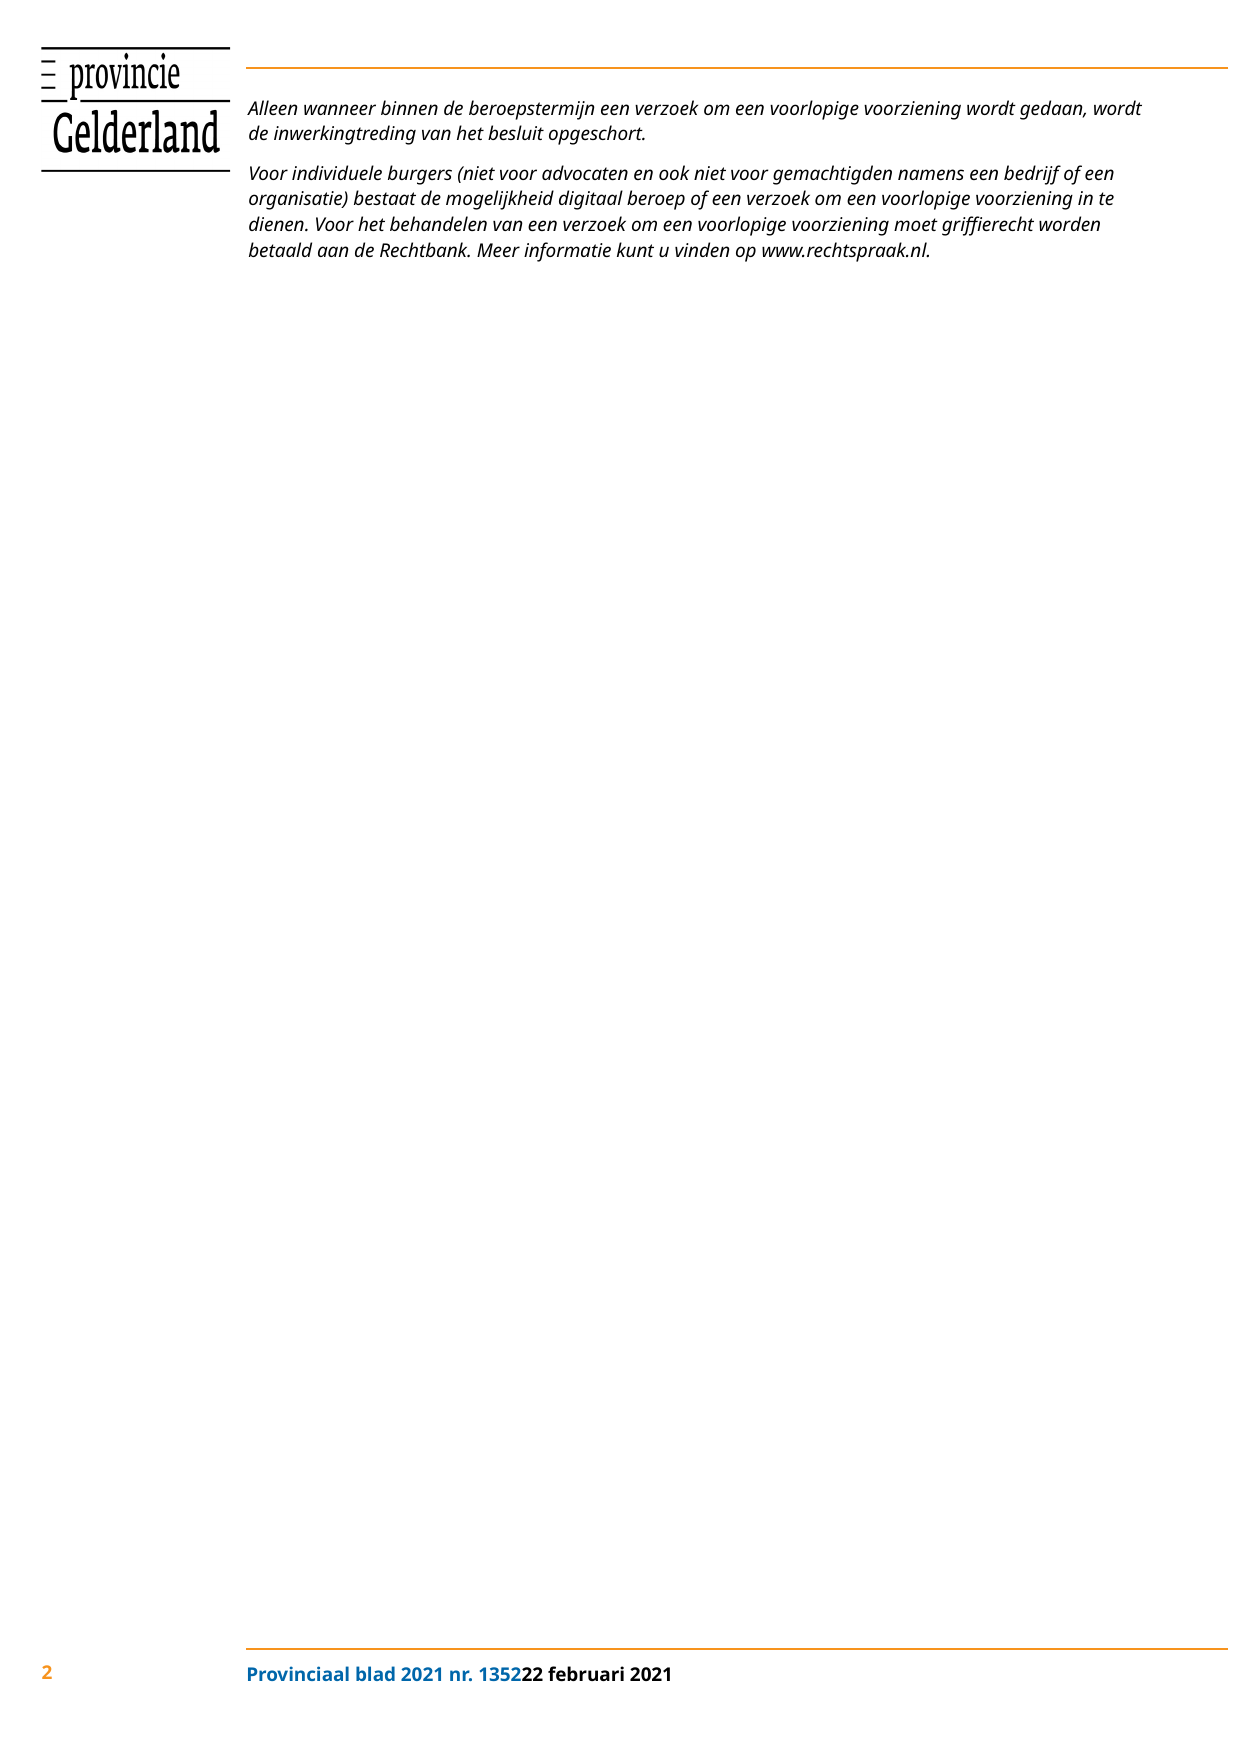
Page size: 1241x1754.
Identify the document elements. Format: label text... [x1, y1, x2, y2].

picture [41, 47, 231, 172]
text Voor individuele burgers (niet voor advocaten en ook niet voor gemachtigden namens een bedrijf of een organisatie) bestaat de mogelijkheid digitaal beroep of een verzoek om een voorlopige voorziening in te dienen. Voor het behandelen van een verzoek om een voorlopige voorziening moet griffierecht worden betaald aan de Rechtbank. Meer informatie kunt u vinden op www.rechtspraak.nl. [248, 160, 1152, 263]
text Alleen wanneer binnen de beroepstermijn een verzoek om een voorlopige voorziening wordt gedaan, wordt de inwerkingtreding van het besluit opgeschort. [248, 95, 1152, 146]
